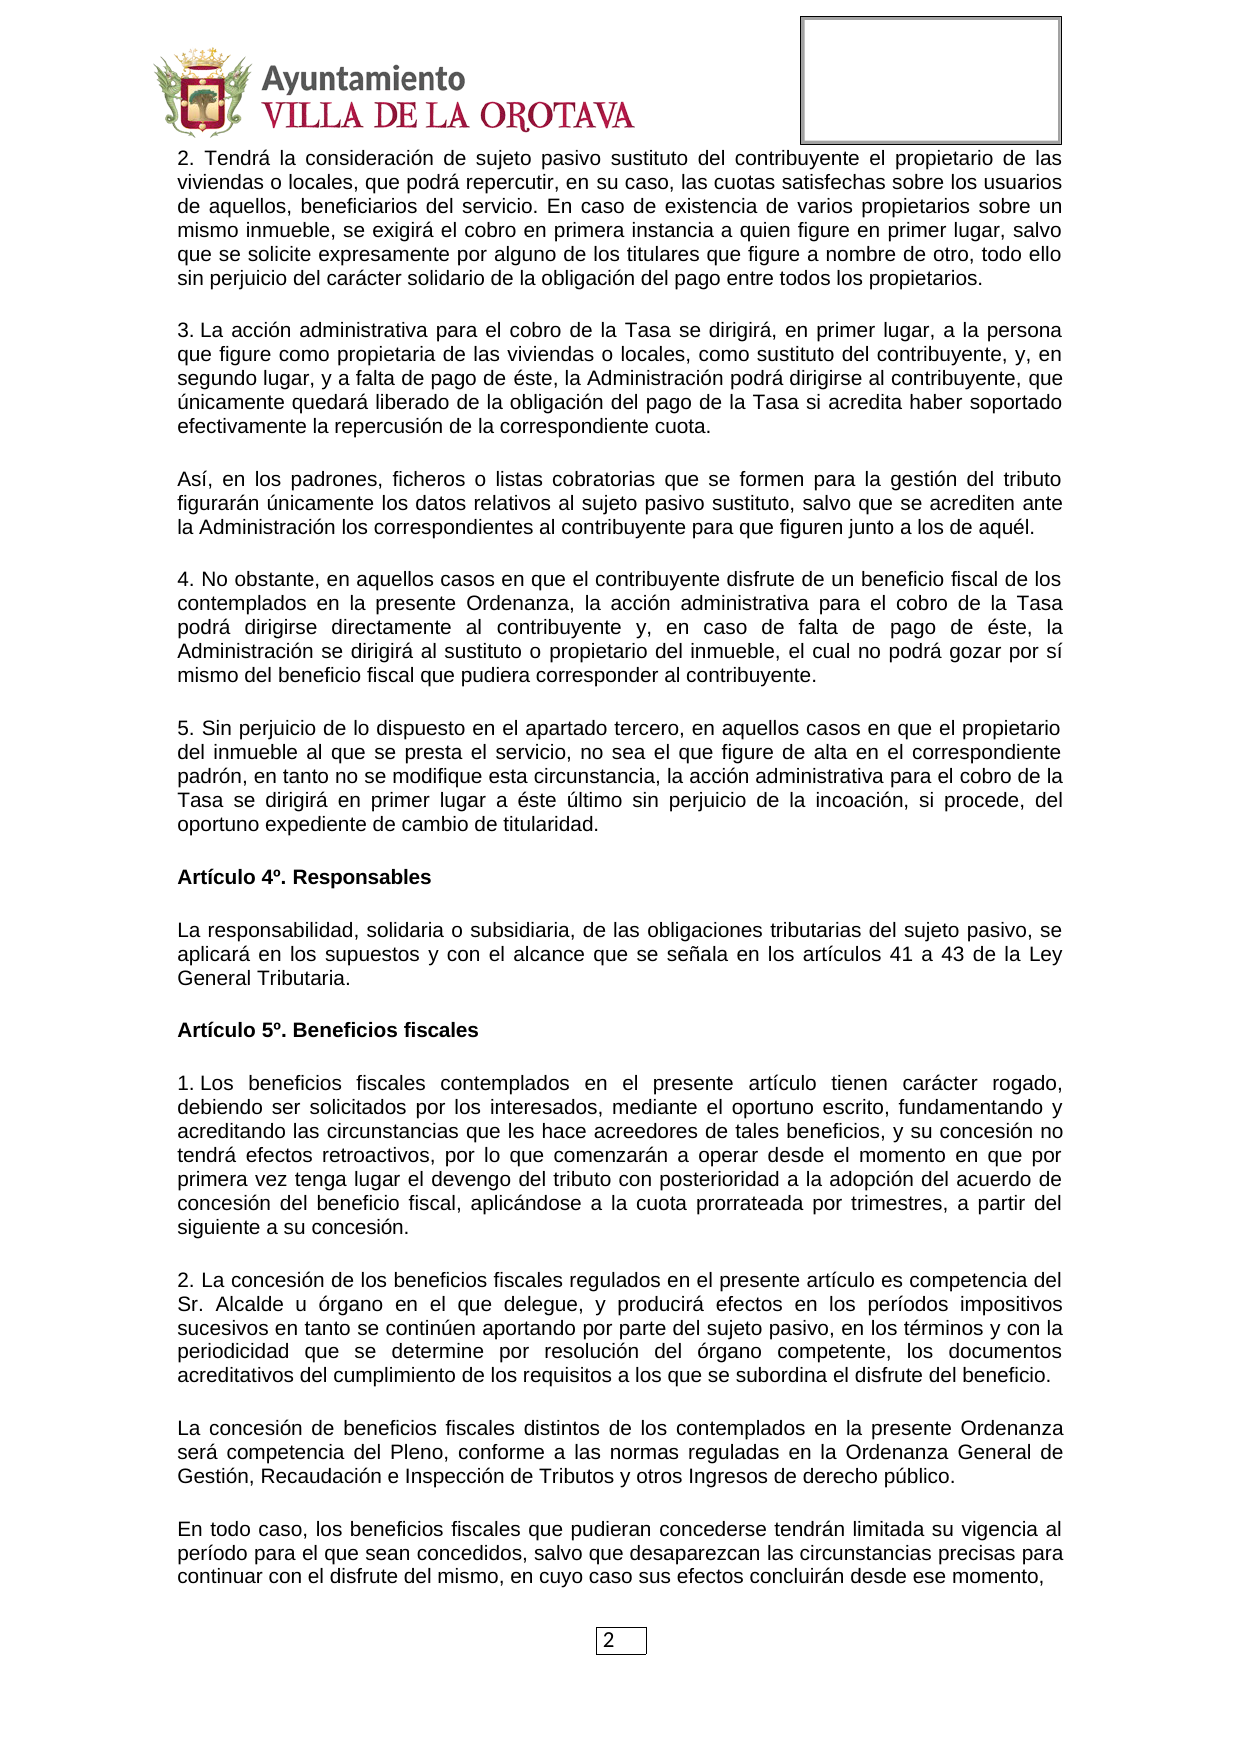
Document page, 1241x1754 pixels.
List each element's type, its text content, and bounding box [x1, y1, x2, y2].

list No obstante, en aquellos casos en que el contribuyente disfrute de un beneficio fiscal de los contemplados en la presente Ordenanza, la acción administrativa para el cobro de la Tasa podrá dirigirse directamente al contribuyente y, en caso de falta de pago de éste, la Administración se dirigirá al sustituto o propietario del inmueble, el cual no podrá gozar por sí mismo del beneficio fiscal que pudiera corresponder al contribuyente. [177, 567, 1063, 687]
text Así, en los padrones, ficheros o listas cobratorias que se formen para la gestión del tributo figurarán únicamente los datos relativos al sujeto pasivo sustituto, salvo que se acrediten ante la Administración los correspondientes al contribuyente para que figuren junto a los de aquél. [177, 467, 1063, 539]
list Tendrá la consideración de sujeto pasivo sustituto del contribuyente el propietario de las viviendas o locales, que podrá repercutir, en su caso, las cuotas satisfechas sobre los usuarios de aquellos, beneficiarios del servicio. En caso de existencia de varios propietarios sobre un mismo inmueble, se exigirá el cobro en primera instancia a quien figure en primer lugar, salvo que se solicite expresamente por alguno de los titulares que figure a nombre de otro, todo ello sin perjuicio del carácter solidario de la obligación del pago entre todos los propietarios. [177, 146, 1063, 289]
subtitle Artículo 4º. Responsables [177, 865, 1101, 889]
list Los beneficios fiscales contemplados en el presente artículo tienen carácter rogado, debiendo ser solicitados por los interesados, mediante el oportuno escrito, fundamentando y acreditando las circunstancias que les hace acreedores de tales beneficios, y su concesión no tendrá efectos retroactivos, por lo que comenzarán a operar desde el momento en que por primera vez tenga lugar el devengo del tributo con posterioridad a la adopción del acuerdo de concesión del beneficio fiscal, aplicándose a la cuota prorrateada por trimestres, a partir del siguiente a su concesión. [177, 1071, 1063, 1238]
subtitle Artículo 5º. Beneficios fiscales [177, 1018, 1101, 1042]
text En todo caso, los beneficios fiscales que pudieran concederse tendrán limitada su vigencia al período para el que sean concedidos, salvo que desaparezcan las circunstancias precisas para continuar con el disfrute del mismo, en cuyo caso sus efectos concluirán desde ese momento, [177, 1516, 1063, 1588]
list Sin perjuicio de lo dispuesto en el apartado tercero, en aquellos casos en que el propietario del inmueble al que se presta el servicio, no sea el que figure de alta en el correspondiente padrón, en tanto no se modifique esta circunstancia, la acción administrativa para el cobro de la Tasa se dirigirá en primer lugar a éste último sin perjuicio de la incoación, si procede, del oportuno expediente de cambio de titularidad. [177, 716, 1063, 836]
picture [141, 40, 643, 148]
list La acción administrativa para el cobro de la Tasa se dirigirá, en primer lugar, a la persona que figure como propietaria de las viviendas o locales, como sustituto del contribuyente, y, en segundo lugar, y a falta de pago de éste, la Administración podrá dirigirse al contribuyente, que únicamente quedará liberado de la obligación del pago de la Tasa si acredita haber soportado efectivamente la repercusión de la correspondiente cuota. [177, 318, 1063, 438]
text La responsabilidad, solidaria o subsidiaria, de las obligaciones tributarias del sujeto pasivo, se aplicará en los supuestos y con el alcance que se señala en los artículos 41 a 43 de la Ley General Tributaria. [177, 918, 1063, 989]
text La concesión de beneficios fiscales distintos de los contemplados en la presente Ordenanza será competencia del Pleno, conforme a las normas reguladas en la Ordenanza General de Gestión, Recaudación e Inspección de Tributos y otros Ingresos de derecho público. [177, 1416, 1063, 1488]
list La concesión de los beneficios fiscales regulados en el presente artículo es competencia del Sr. Alcalde u órgano en el que delegue, y producirá efectos en los períodos impositivos sucesivos en tanto se continúen aportando por parte del sujeto pasivo, en los términos y con la periodicidad que se determine por resolución del órgano competente, los documentos acreditativos del cumplimiento de los requisitos a los que se subordina el disfrute del beneficio. [177, 1267, 1063, 1387]
